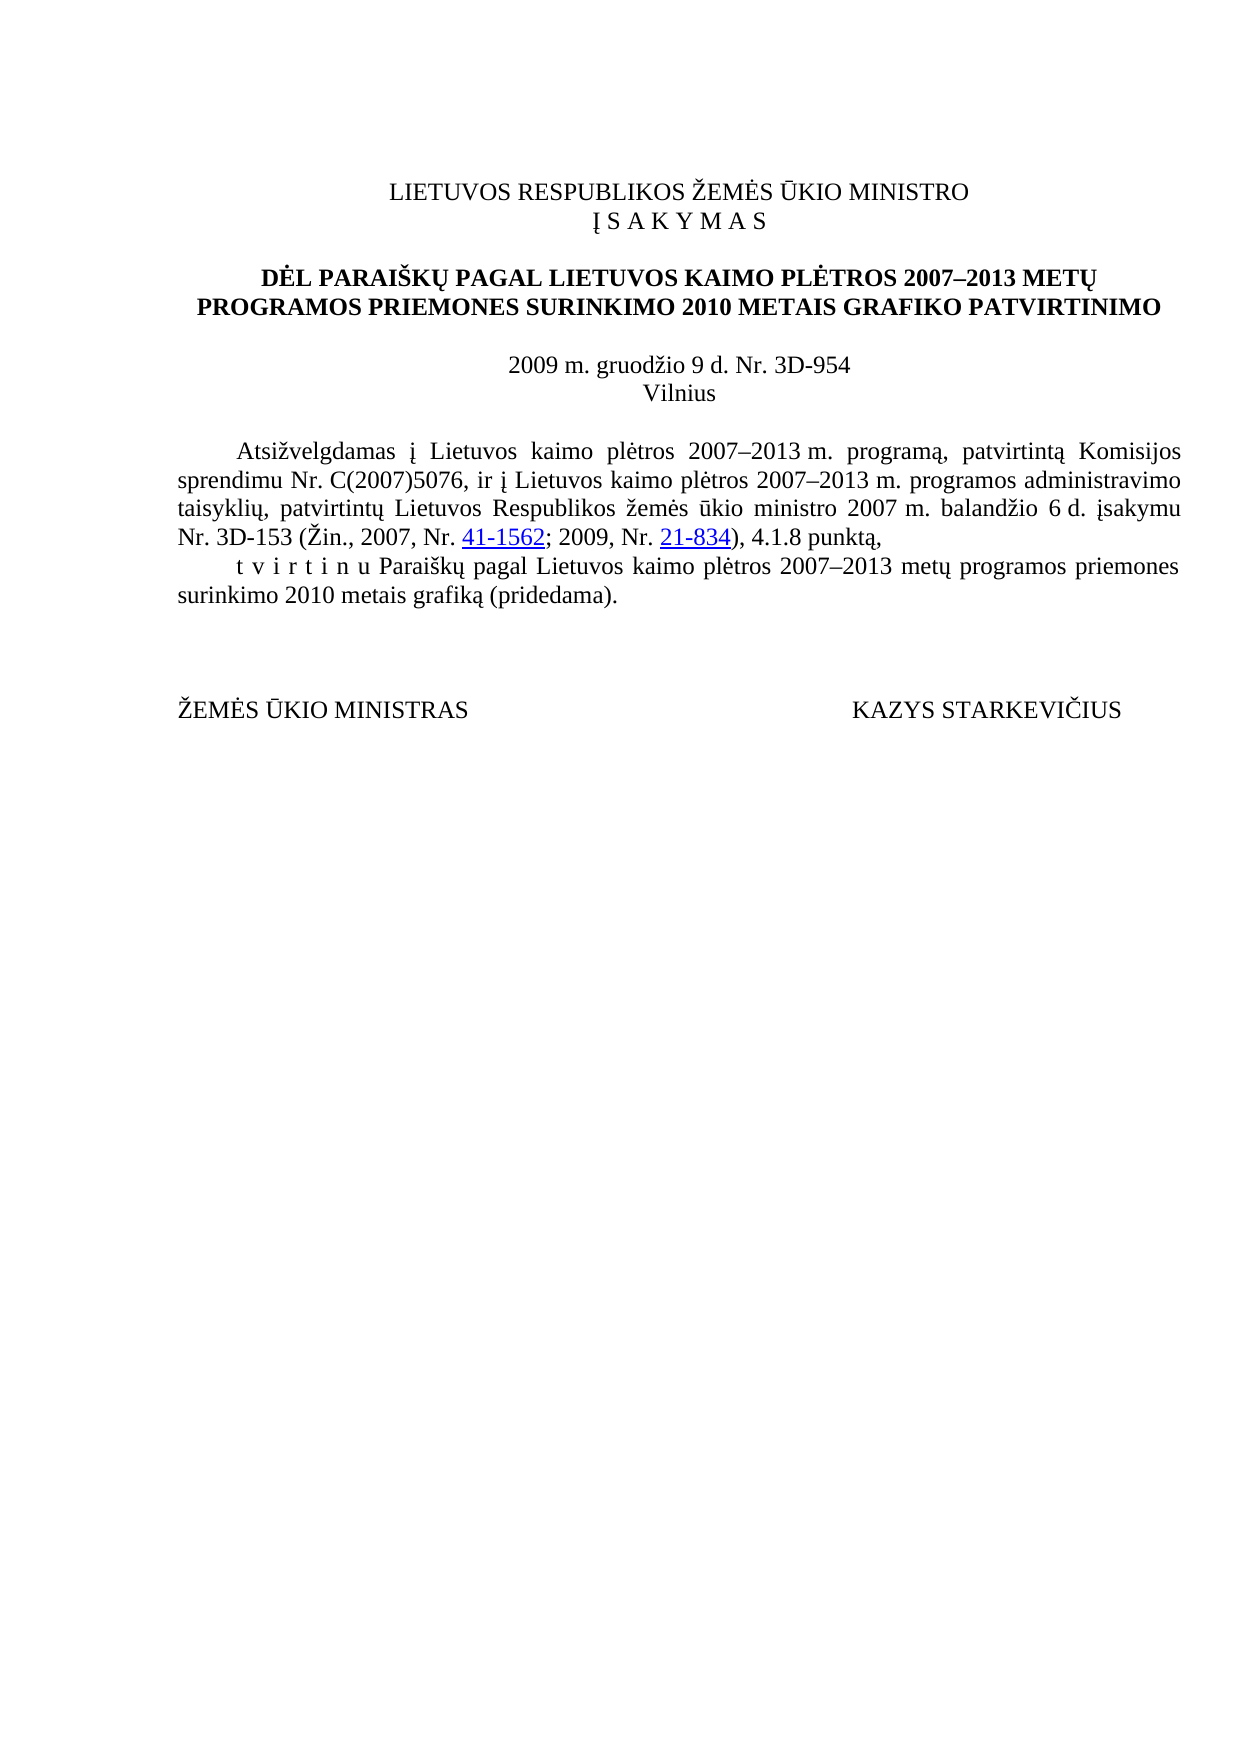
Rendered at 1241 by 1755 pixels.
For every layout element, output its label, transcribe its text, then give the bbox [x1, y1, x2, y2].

text Į S A K Y M A S [177, 206, 1181, 235]
text t v i r t i n u Paraiškų pagal Lietuvos kaimo plėtros 2007–2013 metų programos priemones surinkimo 2010 metais grafiką (pridedama). [177, 551, 1181, 608]
text DĖL PARAIŠKŲ PAGAL LIETUVOS KAIMO PLĖTROS 2007–2013 METŲ PROGRAMOS PRIEMONES SURINKIMO 2010 METAIS GRAFIKO PATVIRTINIMO [177, 263, 1181, 321]
text 2009 m. gruodžio 9 d. Nr. 3D-954 [177, 350, 1181, 378]
text Žemės ūkio ministras Kazys Starkevičius [177, 695, 1181, 723]
text LIETUVOS RESPUBLIKOS ŽEMĖS ŪKIO MINISTRO [177, 177, 1181, 206]
text Atsižvelgdamas į Lietuvos kaimo plėtros 2007–2013 m. programą, patvirtintą Komisijos sprendimu Nr. C(2007)5076, ir į Lietuvos kaimo plėtros 2007–2013 m. programos administravimo taisyklių, patvirtintų Lietuvos Respublikos žemės ūkio ministro 2007 m. balandžio 6 d. įsakymu Nr. 3D-153 (Žin., 2007, Nr. 41-1562; 2009, Nr. 21-834), 4.1.8 punktą, [177, 436, 1181, 551]
text Vilnius [177, 378, 1181, 407]
